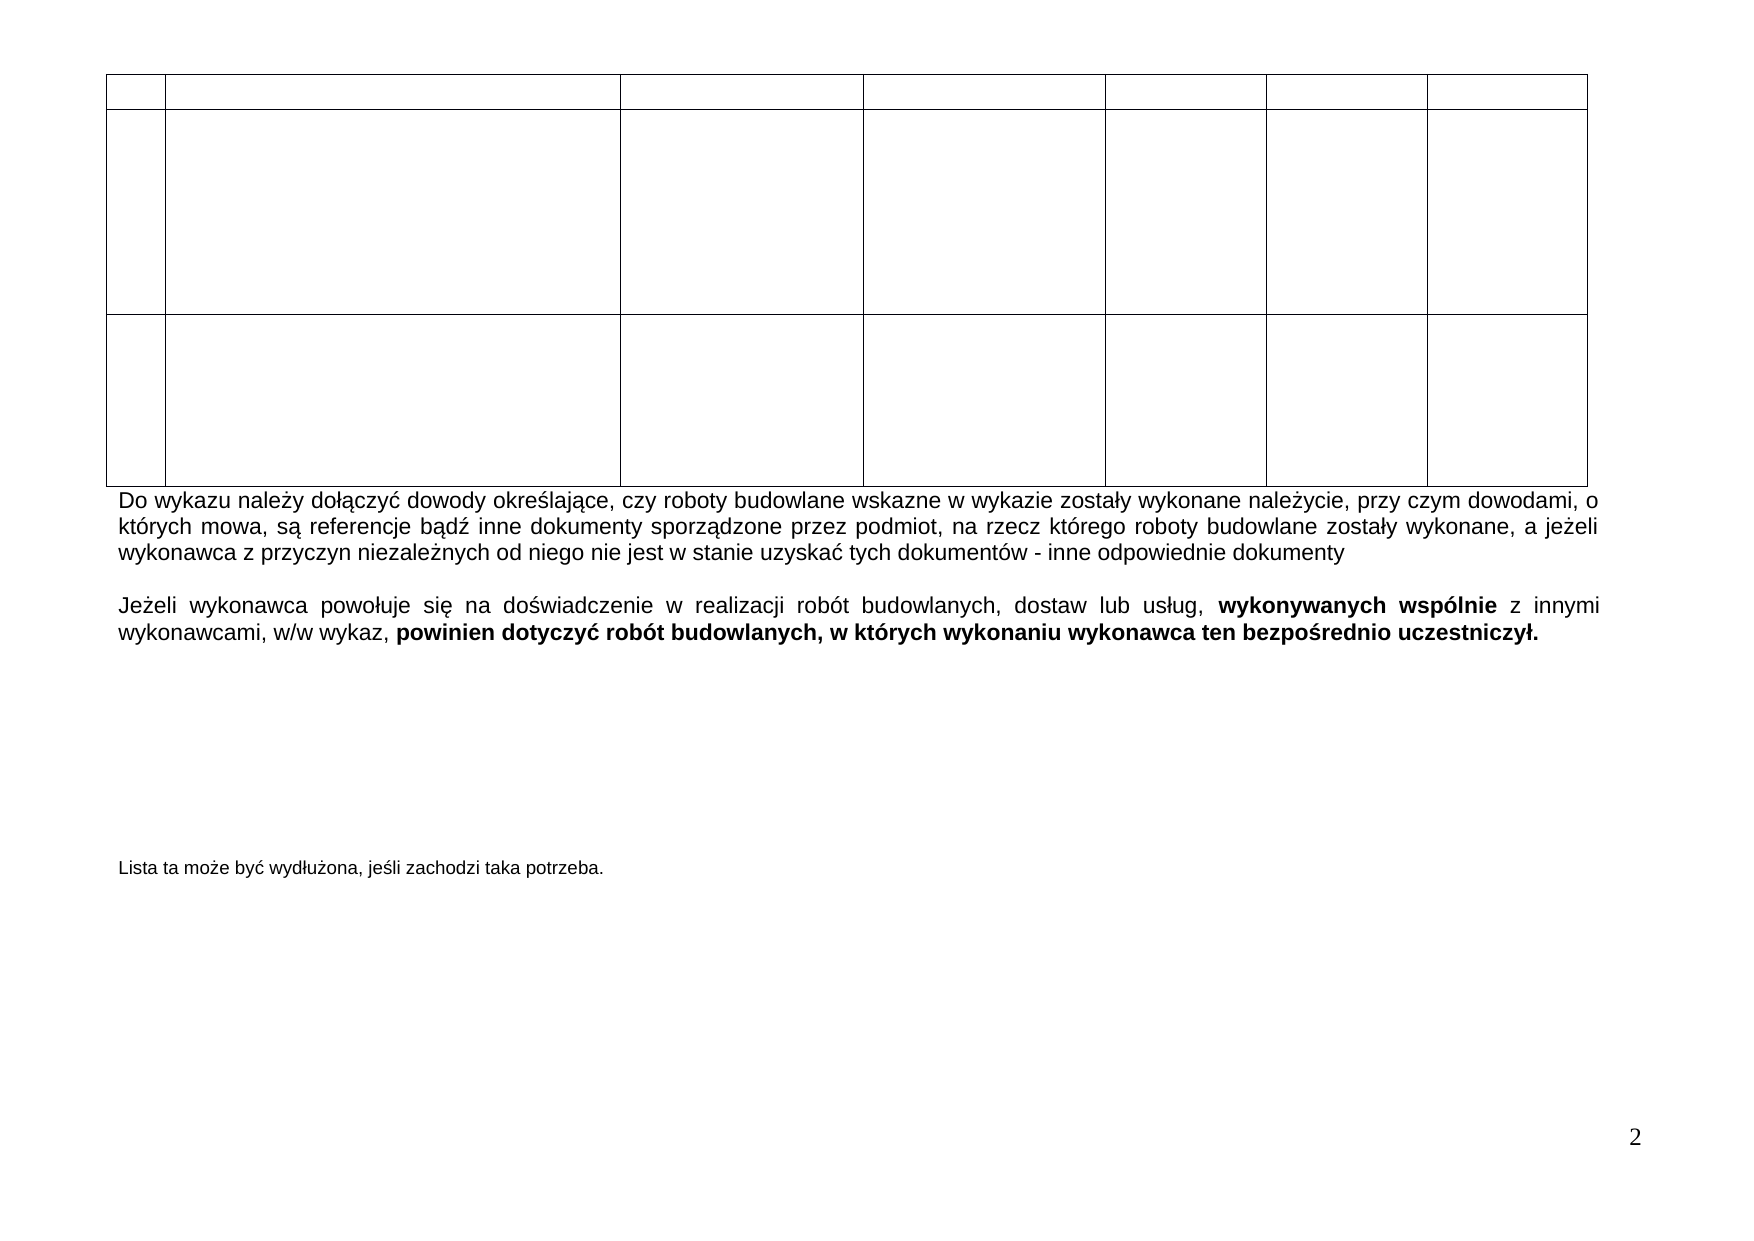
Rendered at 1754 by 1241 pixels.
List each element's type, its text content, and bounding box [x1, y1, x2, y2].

text Lista ta może być wydłużona, jeśli zachodzi taka potrzeba. [118, 857, 1600, 878]
table_cell [1428, 315, 1587, 486]
text Jeżeli wykonawca powołuje się na doświadczenie w realizacji robót budowlanych, dostaw lub usług, wykonywanych wspólnie z innymi wykonawcami, w/w wykaz, powinien dotyczyć robót budowlanych, w których wykonaniu wykonawca ten bezpośrednio uczestniczył. [118, 592, 1600, 645]
table_cell [1267, 75, 1427, 109]
table_cell [1106, 110, 1266, 314]
table_cell [621, 75, 863, 109]
table_cell [864, 315, 1105, 486]
table_cell [166, 75, 620, 109]
table_cell [1106, 315, 1266, 486]
table_cell [1267, 315, 1427, 486]
table_cell [1106, 75, 1266, 109]
table_cell [864, 110, 1105, 314]
table_cell [621, 110, 863, 314]
table_cell [1267, 110, 1427, 314]
table_cell [166, 110, 620, 314]
table_cell [864, 75, 1105, 109]
table_cell [621, 315, 863, 486]
table_cell [166, 315, 620, 486]
table_cell [1428, 110, 1587, 314]
table_cell [107, 110, 165, 314]
table_cell [107, 75, 165, 109]
text Do wykazu należy dołączyć dowody określające, czy roboty budowlane wskazne w wykazie zostały wykonane należycie, przy czym dowodami, o których mowa, są referencje bądź inne dokumenty sporządzone przez podmiot, na rzecz którego roboty budowlane zostały wykonane, a jeżeli wykonawca z przyczyn niezależnych od niego nie jest w stanie uzyskać tych dokumentów - inne odpowiednie dokumenty [118, 487, 1600, 566]
table_cell [107, 315, 165, 486]
table_cell [1428, 75, 1587, 109]
